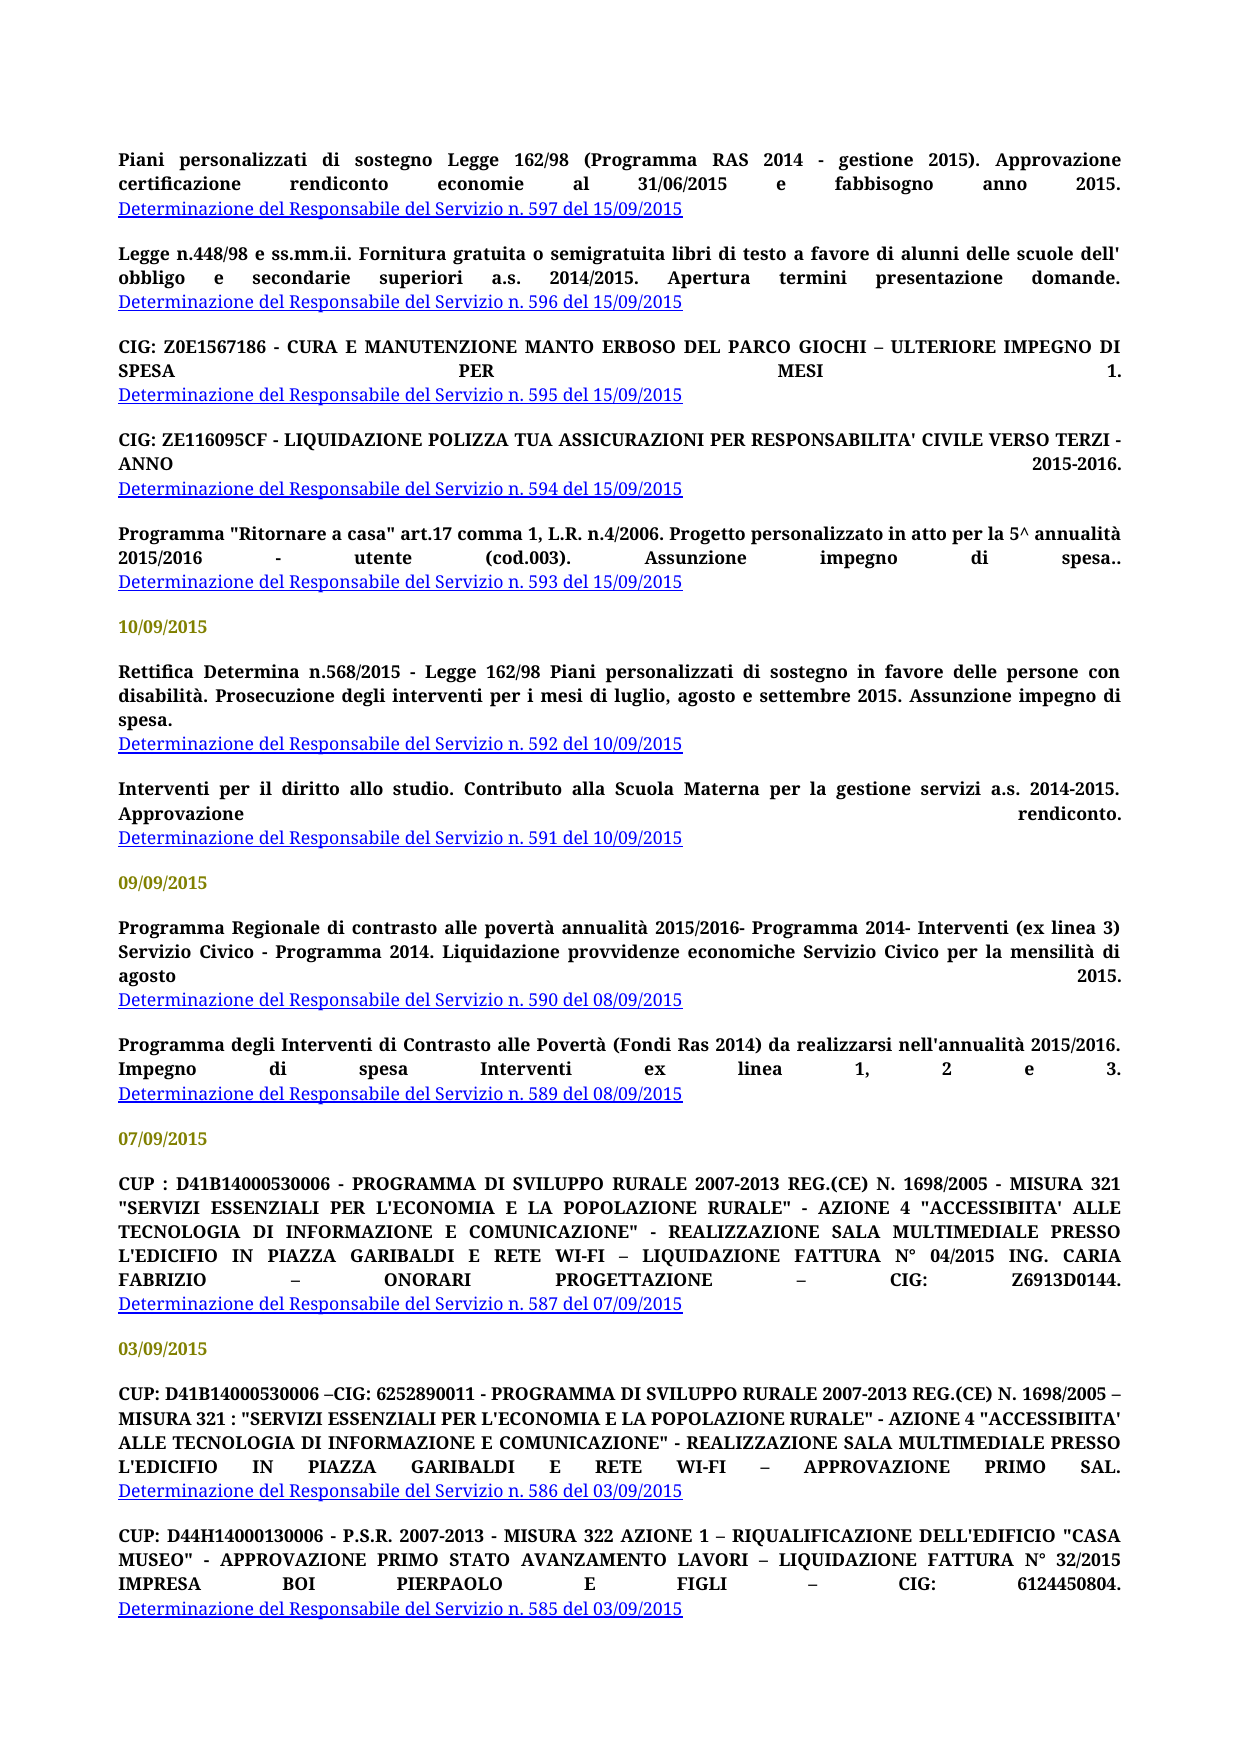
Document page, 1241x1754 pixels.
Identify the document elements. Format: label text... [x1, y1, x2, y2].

text Legge n.448/98 e ss.mm.ii. Fornitura gratuita o semigratuita libri di testo a favore di alunni delle scuole dell' obbligo e secondarie superiori a.s. 2014/2015. Apertura termini presentazione domande. Determinazione del Responsabile del Servizio n. 596 del 15/09/2015 [118, 241, 1122, 313]
text Programma "Ritornare a casa" art.17 comma 1, L.R. n.4/2006. Progetto personalizzato in atto per la 5^ annualità 2015/2016 - utente (cod.003). Assunzione impegno di spesa.. Determinazione del Responsabile del Servizio n. 593 del 15/09/2015 [118, 521, 1122, 593]
text CIG: Z0E1567186 - CURA E MANUTENZIONE MANTO ERBOSO DEL PARCO GIOCHI – ULTERIORE IMPEGNO DI SPESA PER MESI 1. Determinazione del Responsabile del Servizio n. 595 del 15/09/2015 [118, 334, 1122, 407]
text 07/09/2015 [118, 1126, 1122, 1150]
text Rettifica Determina n.568/2015 - Legge 162/98 Piani personalizzati di sostegno in favore delle persone con disabilità. Prosecuzione degli interventi per i mesi di luglio, agosto e settembre 2015. Assunzione impegno di spesa. Determinazione del Responsabile del Servizio n. 592 del 10/09/2015 [118, 659, 1122, 756]
text CIG: ZE116095CF - LIQUIDAZIONE POLIZZA TUA ASSICURAZIONI PER RESPONSABILITA' CIVILE VERSO TERZI - ANNO 2015-2016. Determinazione del Responsabile del Servizio n. 594 del 15/09/2015 [118, 428, 1122, 500]
text 03/09/2015 [118, 1337, 1122, 1361]
text CUP : D41B14000530006 - PROGRAMMA DI SVILUPPO RURALE 2007-2013 REG.(CE) N. 1698/2005 - MISURA 321 "SERVIZI ESSENZIALI PER L'ECONOMIA E LA POPOLAZIONE RURALE" - AZIONE 4 "ACCESSIBIITA' ALLE TECNOLOGIA DI INFORMAZIONE E COMUNICAZIONE" - REALIZZAZIONE SALA MULTIMEDIALE PRESSO L'EDICIFIO IN PIAZZA GARIBALDI E RETE WI-FI – LIQUIDAZIONE FATTURA N° 04/2015 ING. CARIA FABRIZIO – ONORARI PROGETTAZIONE – CIG: Z6913D0144. Determinazione del Responsabile del Servizio n. 587 del 07/09/2015 [118, 1171, 1122, 1316]
text Interventi per il diritto allo studio. Contributo alla Scuola Materna per la gestione servizi a.s. 2014-2015. Approvazione rendiconto. Determinazione del Responsabile del Servizio n. 591 del 10/09/2015 [118, 777, 1122, 849]
text Programma degli Interventi di Contrasto alle Povertà (Fondi Ras 2014) da realizzarsi nell'annualità 2015/2016. Impegno di spesa Interventi ex linea 1, 2 e 3. Determinazione del Responsabile del Servizio n. 589 del 08/09/2015 [118, 1033, 1122, 1105]
text CUP: D41B14000530006 –CIG: 6252890011 - PROGRAMMA DI SVILUPPO RURALE 2007-2013 REG.(CE) N. 1698/2005 – MISURA 321 : "SERVIZI ESSENZIALI PER L'ECONOMIA E LA POPOLAZIONE RURALE" - AZIONE 4 "ACCESSIBIITA' ALLE TECNOLOGIA DI INFORMAZIONE E COMUNICAZIONE" - REALIZZAZIONE SALA MULTIMEDIALE PRESSO L'EDICIFIO IN PIAZZA GARIBALDI E RETE WI-FI – APPROVAZIONE PRIMO SAL. Determinazione del Responsabile del Servizio n. 586 del 03/09/2015 [118, 1382, 1122, 1503]
text 10/09/2015 [118, 614, 1122, 638]
text Piani personalizzati di sostegno Legge 162/98 (Programma RAS 2014 - gestione 2015). Approvazione certificazione rendiconto economie al 31/06/2015 e fabbisogno anno 2015. Determinazione del Responsabile del Servizio n. 597 del 15/09/2015 [118, 148, 1122, 220]
text 09/09/2015 [118, 870, 1122, 894]
text CUP: D44H14000130006 - P.S.R. 2007-2013 - MISURA 322 AZIONE 1 – RIQUALIFICAZIONE DELL'EDIFICIO "CASA MUSEO" - APPROVAZIONE PRIMO STATO AVANZAMENTO LAVORI – LIQUIDAZIONE FATTURA N° 32/2015 IMPRESA BOI PIERPAOLO E FIGLI – CIG: 6124450804. Determinazione del Responsabile del Servizio n. 585 del 03/09/2015 [118, 1523, 1122, 1620]
text Programma Regionale di contrasto alle povertà annualità 2015/2016- Programma 2014- Interventi (ex linea 3) Servizio Civico - Programma 2014. Liquidazione provvidenze economiche Servizio Civico per la mensilità di agosto 2015. Determinazione del Responsabile del Servizio n. 590 del 08/09/2015 [118, 915, 1122, 1012]
